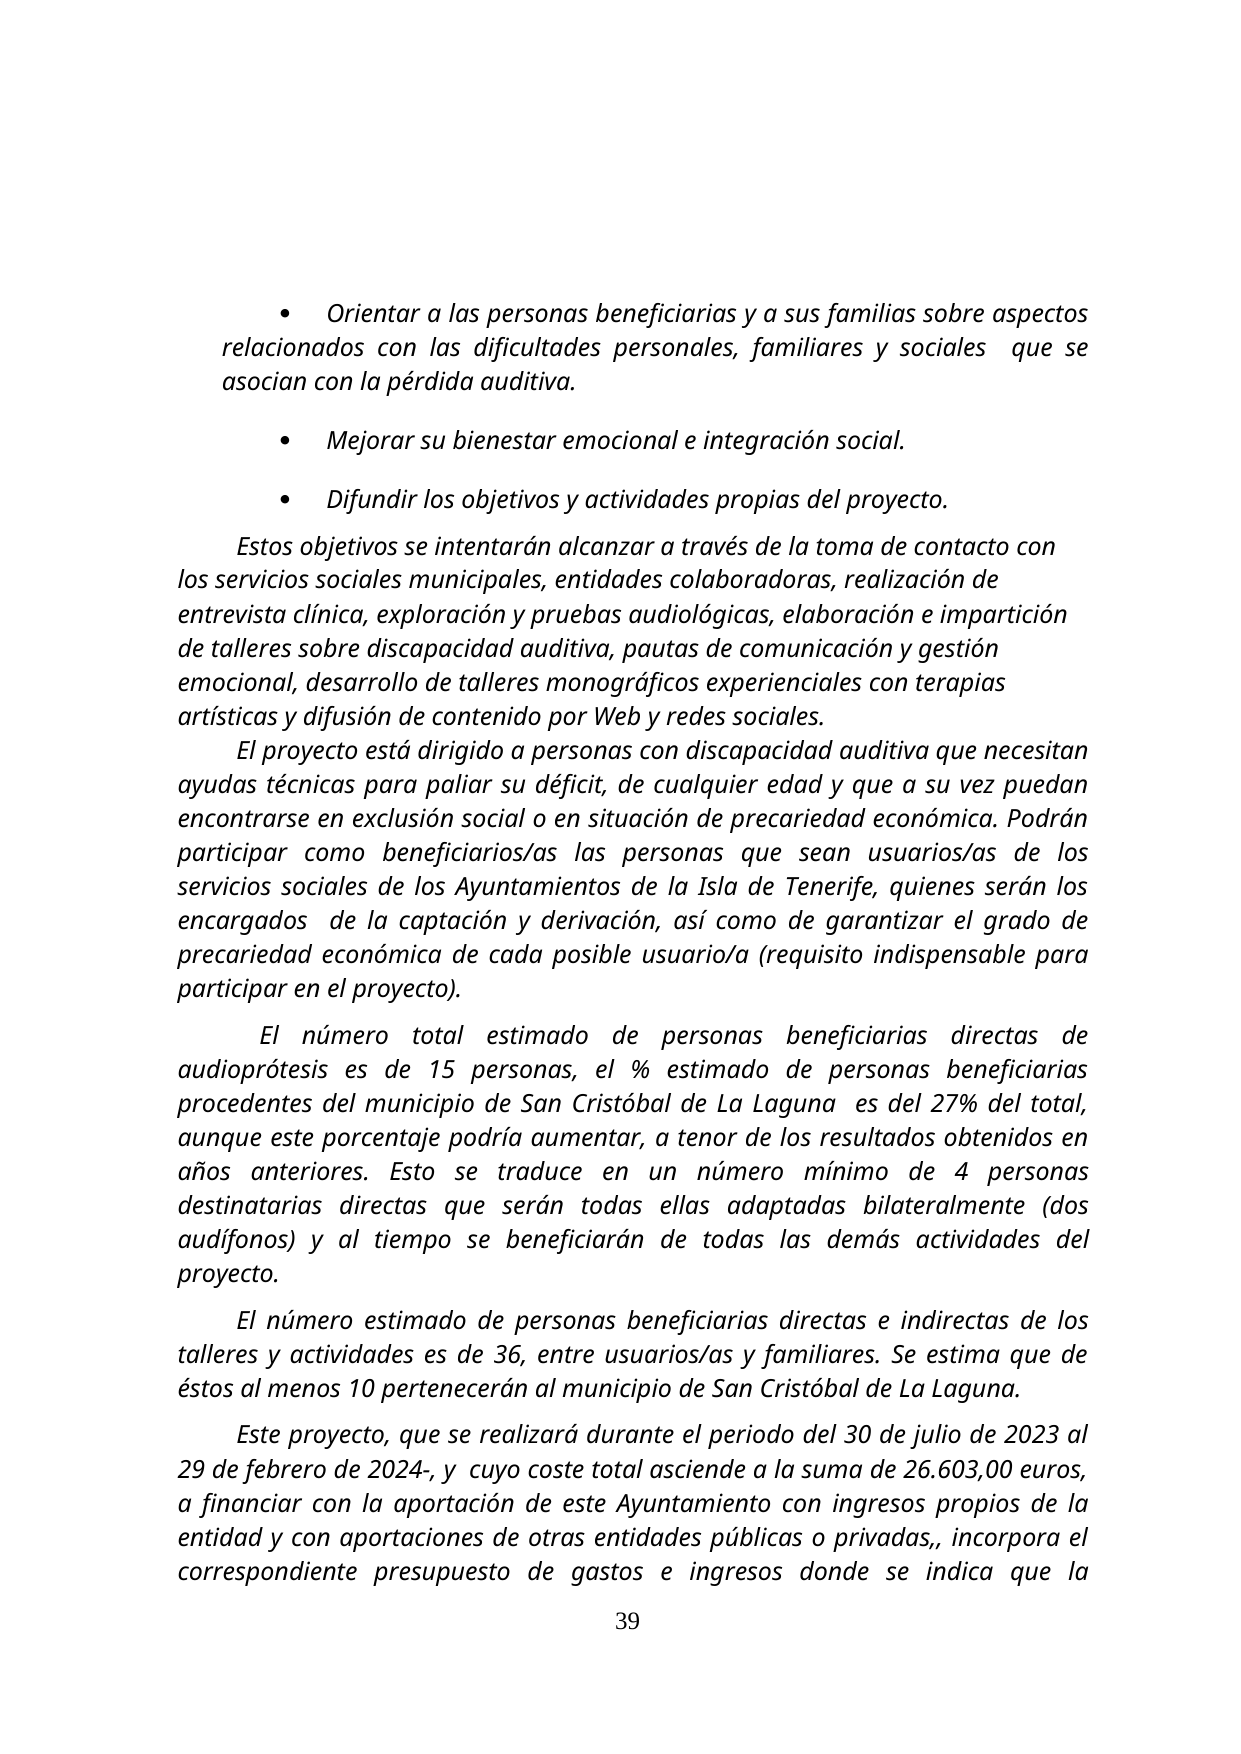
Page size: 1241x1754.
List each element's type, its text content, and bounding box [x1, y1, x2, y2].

list Orientar a las personas beneficiarias y a sus familias sobre aspectos relacionados con las dificultades personales, familiares y sociales que se asocian con la pérdida auditiva. [222, 295, 1093, 397]
text Este proyecto, que se realizará durante el periodo del 30 de julio de 2023 al 29 de febrero de 2024-, y cuyo coste total asciende a la suma de 26.603,00 euros, a financiar con la aportación de este Ayuntamiento con ingresos propios de la entidad y con aportaciones de otras entidades públicas o privadas,, incorpora el correspondiente presupuesto de gastos e ingresos donde se indica que la [177, 1417, 1093, 1587]
text Estos objetivos se intentarán alcanzar a través de la toma de contacto con los servicios sociales municipales, entidades colaboradoras, realización de entrevista clínica, exploración y pruebas audiológicas, elaboración e impartición de talleres sobre discapacidad auditiva, pautas de comunicación y gestión emocional, desarrollo de talleres monográficos experienciales con terapias artísticas y difusión de contenido por Web y redes sociales. [177, 528, 1093, 732]
text El número total estimado de personas beneficiarias directas de audioprótesis es de 15 personas, el % estimado de personas beneficiarias procedentes del municipio de San Cristóbal de La Laguna es del 27% del total, aunque este porcentaje podría aumentar, a tenor de los resultados obtenidos en años anteriores. Esto se traduce en un número mínimo de 4 personas destinatarias directas que serán todas ellas adaptadas bilateralmente (dos audífonos) y al tiempo se beneficiarán de todas las demás actividades del proyecto. [177, 1017, 1093, 1290]
list Mejorar su bienestar emocional e integración social. [222, 422, 1093, 457]
text El proyecto está dirigido a personas con discapacidad auditiva que necesitan ayudas técnicas para paliar su déficit, de cualquier edad y que a su vez puedan encontrarse en exclusión social o en situación de precariedad económica. Podrán participar como beneficiarios/as las personas que sean usuarios/as de los servicios sociales de los Ayuntamientos de la Isla de Tenerife, quienes serán los encargados de la captación y derivación, así como de garantizar el grado de precariedad económica de cada posible usuario/a (requisito indispensable para participar en el proyecto). [177, 732, 1093, 1005]
text El número estimado de personas beneficiarias directas e indirectas de los talleres y actividades es de 36, entre usuarios/as y familiares. Se estima que de éstos al menos 10 pertenecerán al municipio de San Cristóbal de La Laguna. [177, 1302, 1093, 1405]
list Difundir los objetivos y actividades propias del proyecto. [222, 482, 1093, 516]
